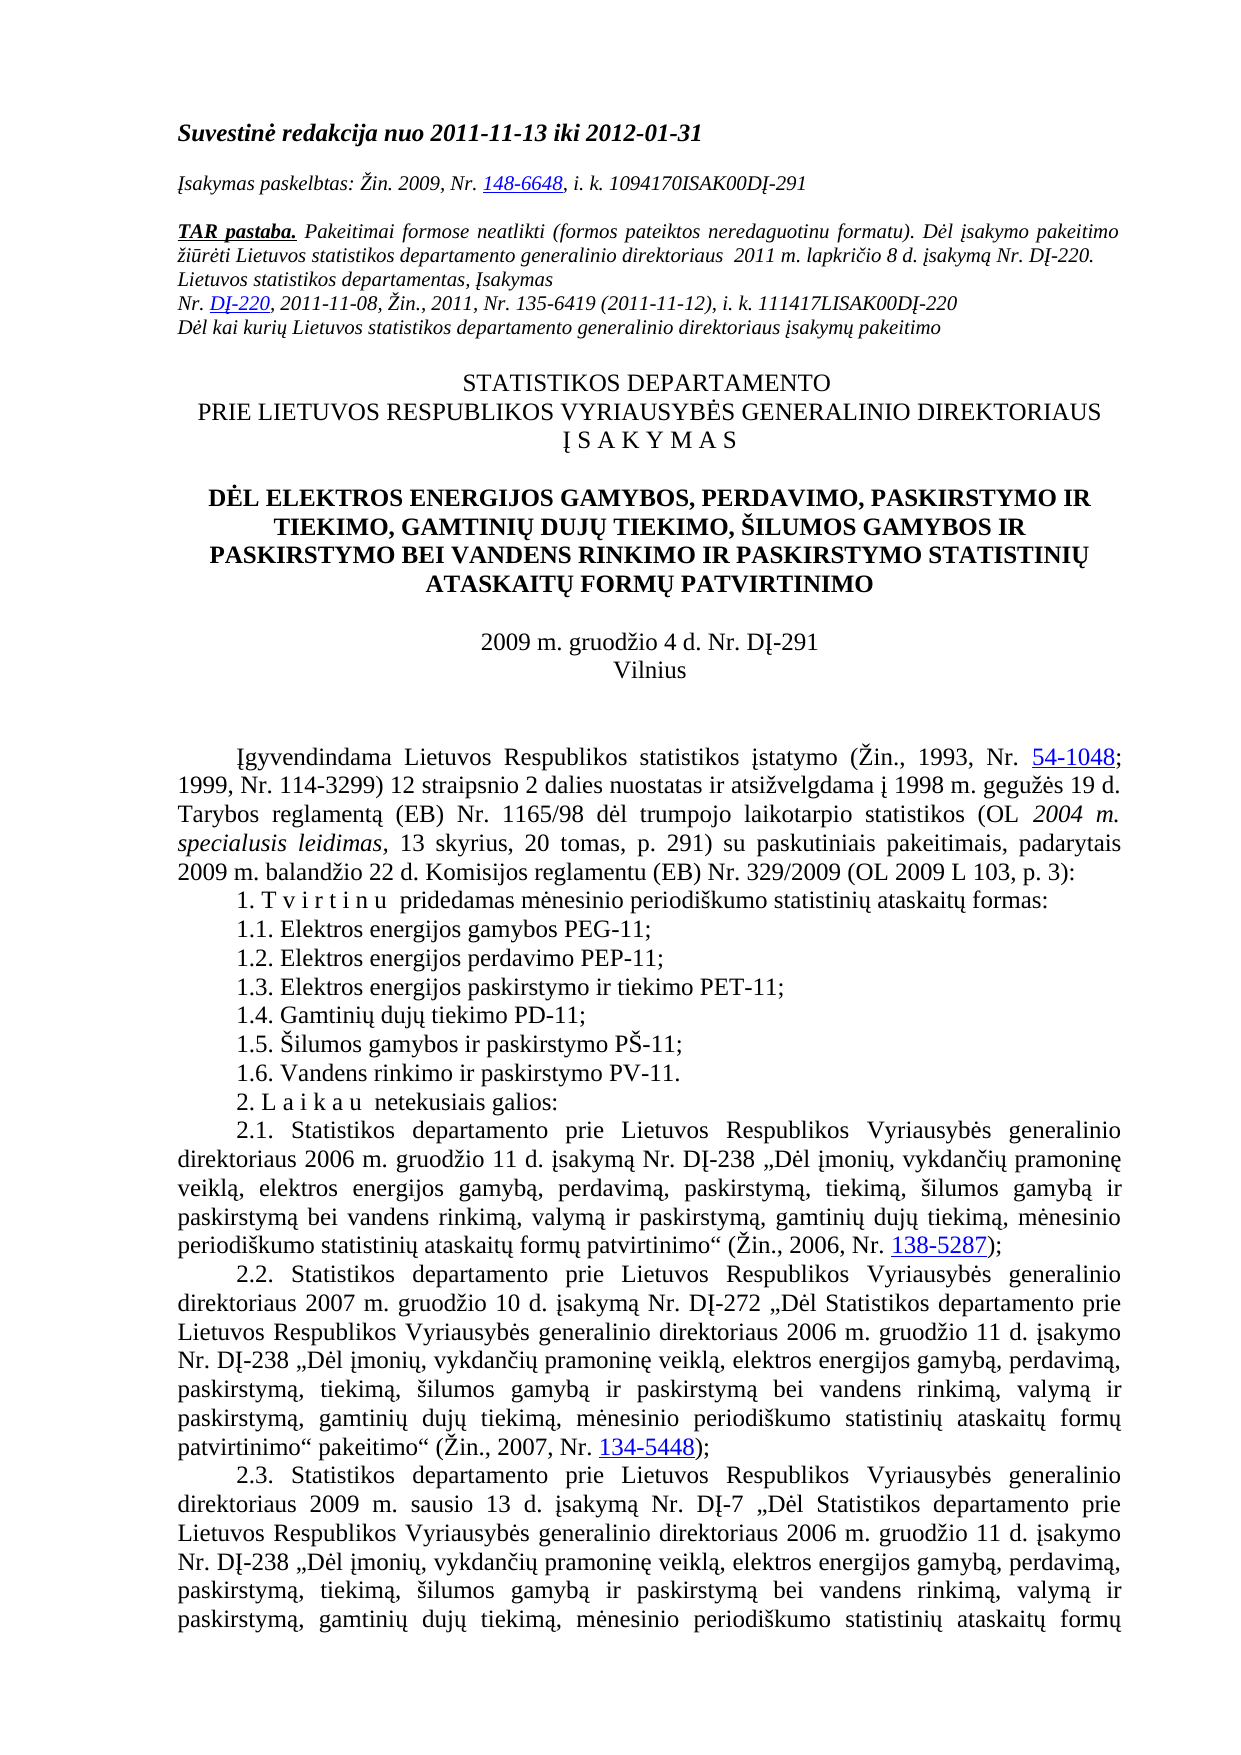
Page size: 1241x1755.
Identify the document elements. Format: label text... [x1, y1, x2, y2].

text Įgyvendindama Lietuvos Respublikos statistikos įstatymo (Žin., 1993, Nr. 54-1048; 1999, Nr. 114-3299) 12 straipsnio 2 dalies nuostatas ir atsižvelgdama į 1998 m. gegužės 19 d. Tarybos reglamentą (EB) Nr. 1165/98 dėl trumpojo laikotarpio statistikos (OL 2004 m. specialusis leidimas, 13 skyrius, 20 tomas, p. 291) su paskutiniais pakeitimais, padarytais 2009 m. balandžio 22 d. Komisijos reglamentu (EB) Nr. 329/2009 (OL 2009 L 103, p. 3): [177, 742, 1122, 886]
text TAR pastaba. Pakeitimai formose neatlikti (formos pateiktos neredaguotinu formatu). Dėl įsakymo pakeitimo žiūrėti Lietuvos statistikos departamento generalinio direktoriaus 2011 m. lapkričio 8 d. įsakymą Nr. DĮ-220. [177, 219, 1122, 267]
text 2.3. Statistikos departamento prie Lietuvos Respublikos Vyriausybės generalinio direktoriaus 2009 m. sausio 13 d. įsakymą Nr. DĮ-7 „Dėl Statistikos departamento prie Lietuvos Respublikos Vyriausybės generalinio direktoriaus 2006 m. gruodžio 11 d. įsakymo Nr. DĮ-238 „Dėl įmonių, vykdančių pramoninę veiklą, elektros energijos gamybą, perdavimą, paskirstymą, tiekimą, šilumos gamybą ir paskirstymą bei vandens rinkimą, valymą ir paskirstymą, gamtinių dujų tiekimą, mėnesinio periodiškumo statistinių ataskaitų formų [177, 1461, 1122, 1633]
text Įsakymas paskelbtas: Žin. 2009, Nr. 148-6648, i. k. 1094170ISAK00DĮ-291 [177, 171, 1122, 195]
text 1.3. Elektros energijos paskirstymo ir tiekimo PET-11; [177, 972, 1122, 1001]
text Dėl kai kurių Lietuvos statistikos departamento generalinio direktoriaus įsakymų pakeitimo [177, 315, 1122, 339]
text 1.5. Šilumos gamybos ir paskirstymo PŠ-11; [177, 1029, 1122, 1058]
text 1.1. Elektros energijos gamybos PEG-11; [177, 914, 1122, 943]
text 2009 m. gruodžio 4 d. Nr. DĮ-291 [177, 627, 1122, 656]
text PRIE LIETUVOS RESPUBLIKOS VYRIAUSYBĖS GENERALINIO DIREKTORIAUS [177, 397, 1122, 426]
text Suvestinė redakcija nuo 2011-11-13 iki 2012-01-31 [177, 118, 1122, 147]
text 1.4. Gamtinių dujų tiekimo PD-11; [177, 1001, 1122, 1029]
text Vilnius [177, 656, 1122, 684]
text DĖL ELEKTROS ENERGIJOS GAMYBOS, PERDAVIMO, PASKIRSTYMO IR TIEKIMO, GAMTINIŲ DUJŲ TIEKIMO, ŠILUMOS GAMYBOS IR PASKIRSTYMO BEI VANDENS RINKIMO IR PASKIRSTYMO STATISTINIŲ ATASKAITŲ FORMŲ PATVIRTINIMO [177, 483, 1122, 598]
text 2.2. Statistikos departamento prie Lietuvos Respublikos Vyriausybės generalinio direktoriaus 2007 m. gruodžio 10 d. įsakymą Nr. DĮ-272 „Dėl Statistikos departamento prie Lietuvos Respublikos Vyriausybės generalinio direktoriaus 2006 m. gruodžio 11 d. įsakymo Nr. DĮ-238 „Dėl įmonių, vykdančių pramoninę veiklą, elektros energijos gamybą, perdavimą, paskirstymą, tiekimą, šilumos gamybą ir paskirstymą bei vandens rinkimą, valymą ir paskirstymą, gamtinių dujų tiekimą, mėnesinio periodiškumo statistinių ataskaitų formų patvirtinimo“ pakeitimo“ (Žin., 2007, Nr. 134-5448); [177, 1259, 1122, 1461]
text ĮSAKYMAS [177, 426, 1122, 454]
text 2. Laikau netekusiais galios: [177, 1087, 1122, 1116]
text 2.1. Statistikos departamento prie Lietuvos Respublikos Vyriausybės generalinio direktoriaus 2006 m. gruodžio 11 d. įsakymą Nr. DĮ-238 „Dėl įmonių, vykdančių pramoninę veiklą, elektros energijos gamybą, perdavimą, paskirstymą, tiekimą, šilumos gamybą ir paskirstymą bei vandens rinkimą, valymą ir paskirstymą, gamtinių dujų tiekimą, mėnesinio periodiškumo statistinių ataskaitų formų patvirtinimo“ (Žin., 2006, Nr. 138-5287); [177, 1116, 1122, 1259]
text 1. Tvirtinu pridedamas mėnesinio periodiškumo statistinių ataskaitų formas: [177, 886, 1122, 914]
text Lietuvos statistikos departamentas, Įsakymas [177, 267, 1122, 291]
text Nr. DĮ-220, 2011-11-08, Žin., 2011, Nr. 135-6419 (2011-11-12), i. k. 111417LISAK00DĮ-220 [177, 291, 1122, 315]
text 1.2. Elektros energijos perdavimo PEP-11; [177, 943, 1122, 972]
text STATISTIKOS DEPARTAMENTO [177, 368, 1122, 397]
text 1.6. Vandens rinkimo ir paskirstymo PV-11. [177, 1058, 1122, 1087]
